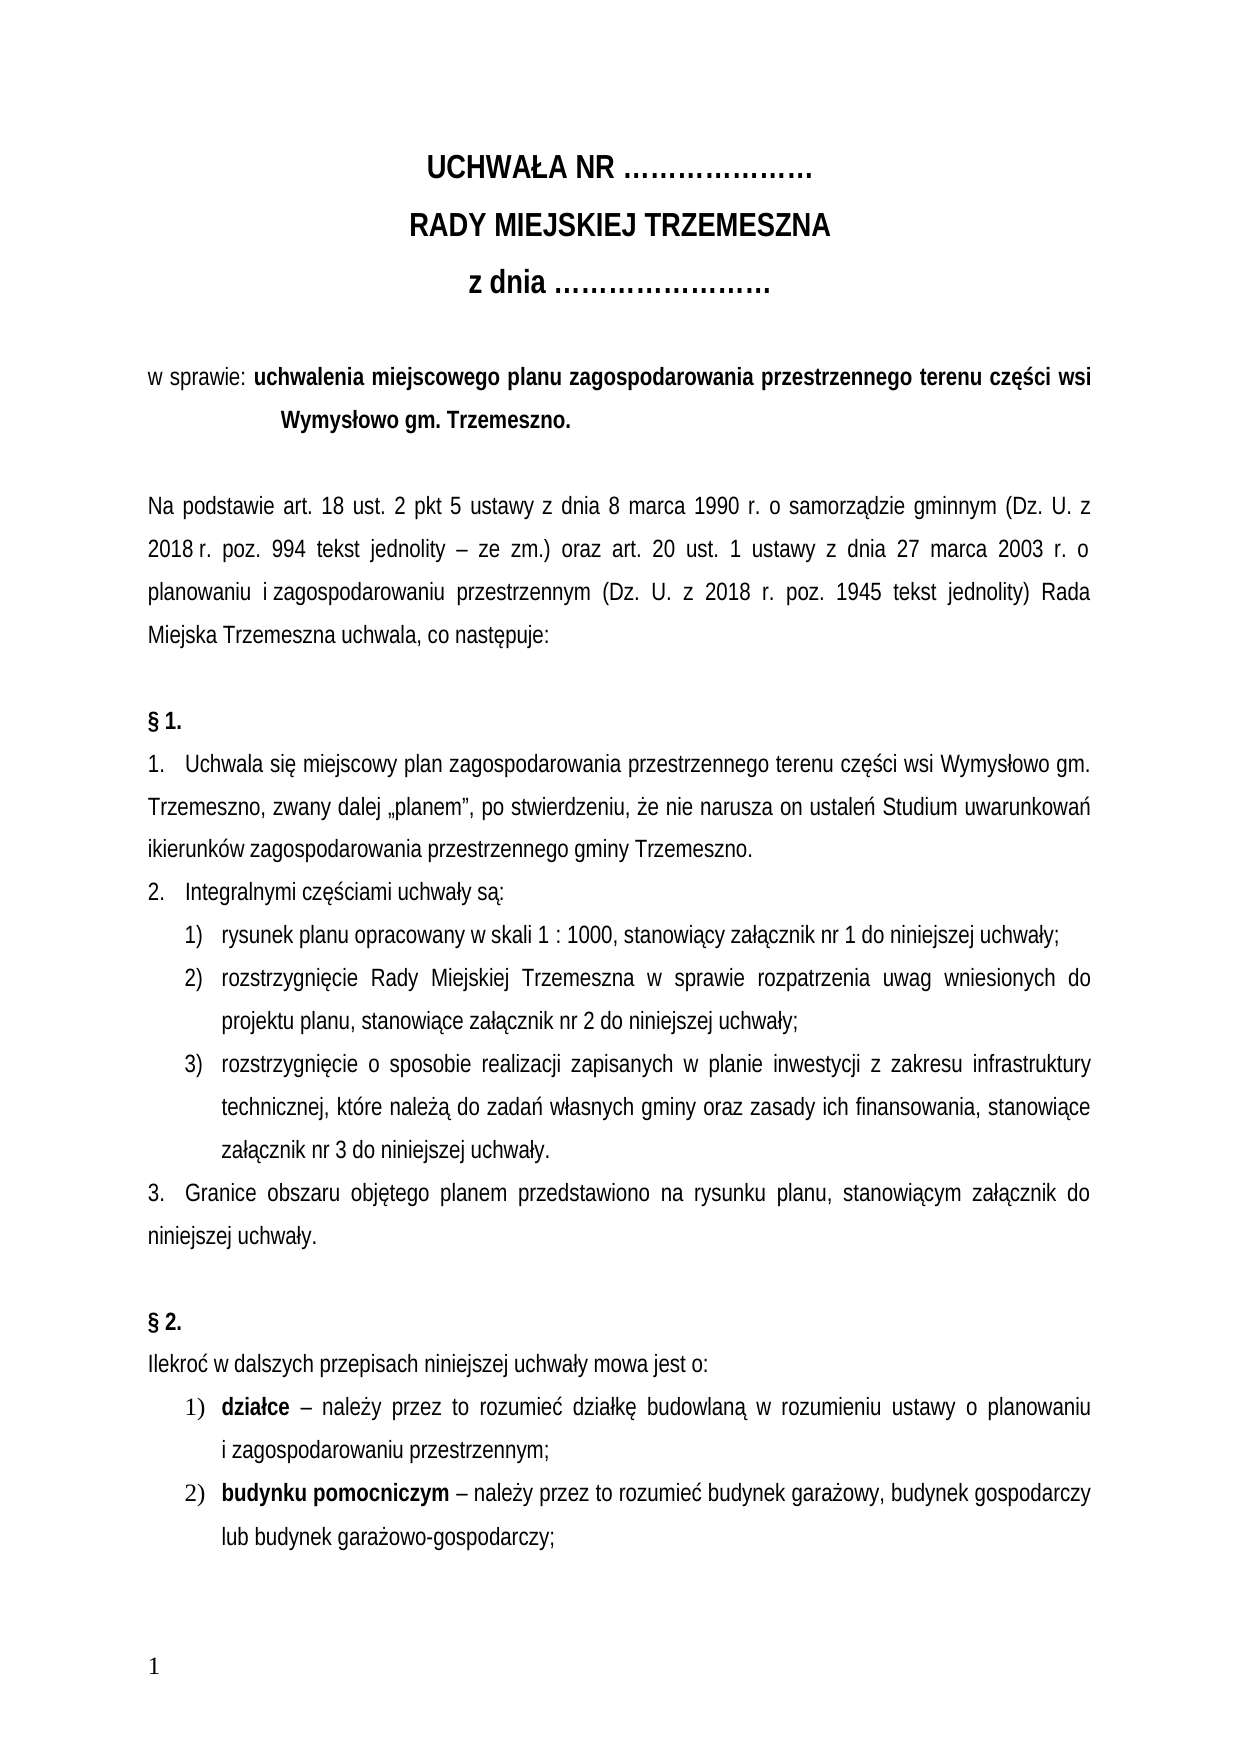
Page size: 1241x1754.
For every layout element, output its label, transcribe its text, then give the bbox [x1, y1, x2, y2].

text UCHWAŁA Nr ………………… [148, 148, 1093, 186]
text w sprawie: uchwalenia miejscowego planu zagospodarowania przestrzennego terenu części wsi Wymysłowo gm. Trzemeszno. [148, 362, 1093, 434]
text Rady miejskiej trzemeszna [148, 205, 1093, 243]
text § 1. [148, 706, 1093, 734]
list Granice obszaru objętego planem przedstawiono na rysunku planu, stanowiącym załącznik do niniejszej uchwały. [148, 1178, 1093, 1249]
text Ilekroć w dalszych przepisach niniejszej uchwały mowa jest o: [148, 1349, 1093, 1378]
list Integralnymi częściami uchwały są: [148, 877, 1093, 906]
list rozstrzygnięcie Rady Miejskiej Trzemeszna w sprawie rozpatrzenia uwag wniesionych do projektu planu, stanowiące załącznik nr 2 do niniejszej uchwały; [184, 963, 1093, 1035]
text Na podstawie art. 18 ust. 2 pkt 5 ustawy z dnia 8 marca 1990 r. o samorządzie gminnym (Dz. U. z 2018 r. poz. 994 tekst jednolity – ze zm.) oraz art. 20 ust. 1 ustawy z dnia 27 marca 2003 r. o planowaniu i zagospodarowaniu przestrzennym (Dz. U. z 2018 r. poz. 1945 tekst jednolity) Rada Miejska Trzemeszna uchwala, co następuje: [148, 491, 1093, 648]
text z dnia …………………… [148, 262, 1093, 300]
list rozstrzygnięcie o sposobie realizacji zapisanych w planie inwestycji z zakresu infrastruktury technicznej, które należą do zadań własnych gminy oraz zasady ich finansowania, stanowiące załącznik nr 3 do niniejszej uchwały. [184, 1049, 1093, 1163]
list rysunek planu opracowany w skali 1 : 1000, stanowiący załącznik nr 1 do niniejszej uchwały; [184, 920, 1093, 949]
list działce – należy przez to rozumieć działkę budowlaną w rozumieniu ustawy o planowaniu i zagospodarowaniu przestrzennym; [184, 1392, 1093, 1464]
text § 2. [148, 1307, 1093, 1335]
list budynku pomocniczym – należy przez to rozumieć budynek garażowy, budynek gospodarczy lub budynek garażowo-gospodarczy; [184, 1478, 1093, 1550]
list Uchwala się miejscowy plan zagospodarowania przestrzennego terenu części wsi Wymysłowo gm. Trzemeszno, zwany dalej „planem”, po stwierdzeniu, że nie narusza on ustaleń Studium uwarunkowań ikierunków zagospodarowania przestrzennego gminy Trzemeszno. [148, 749, 1093, 863]
